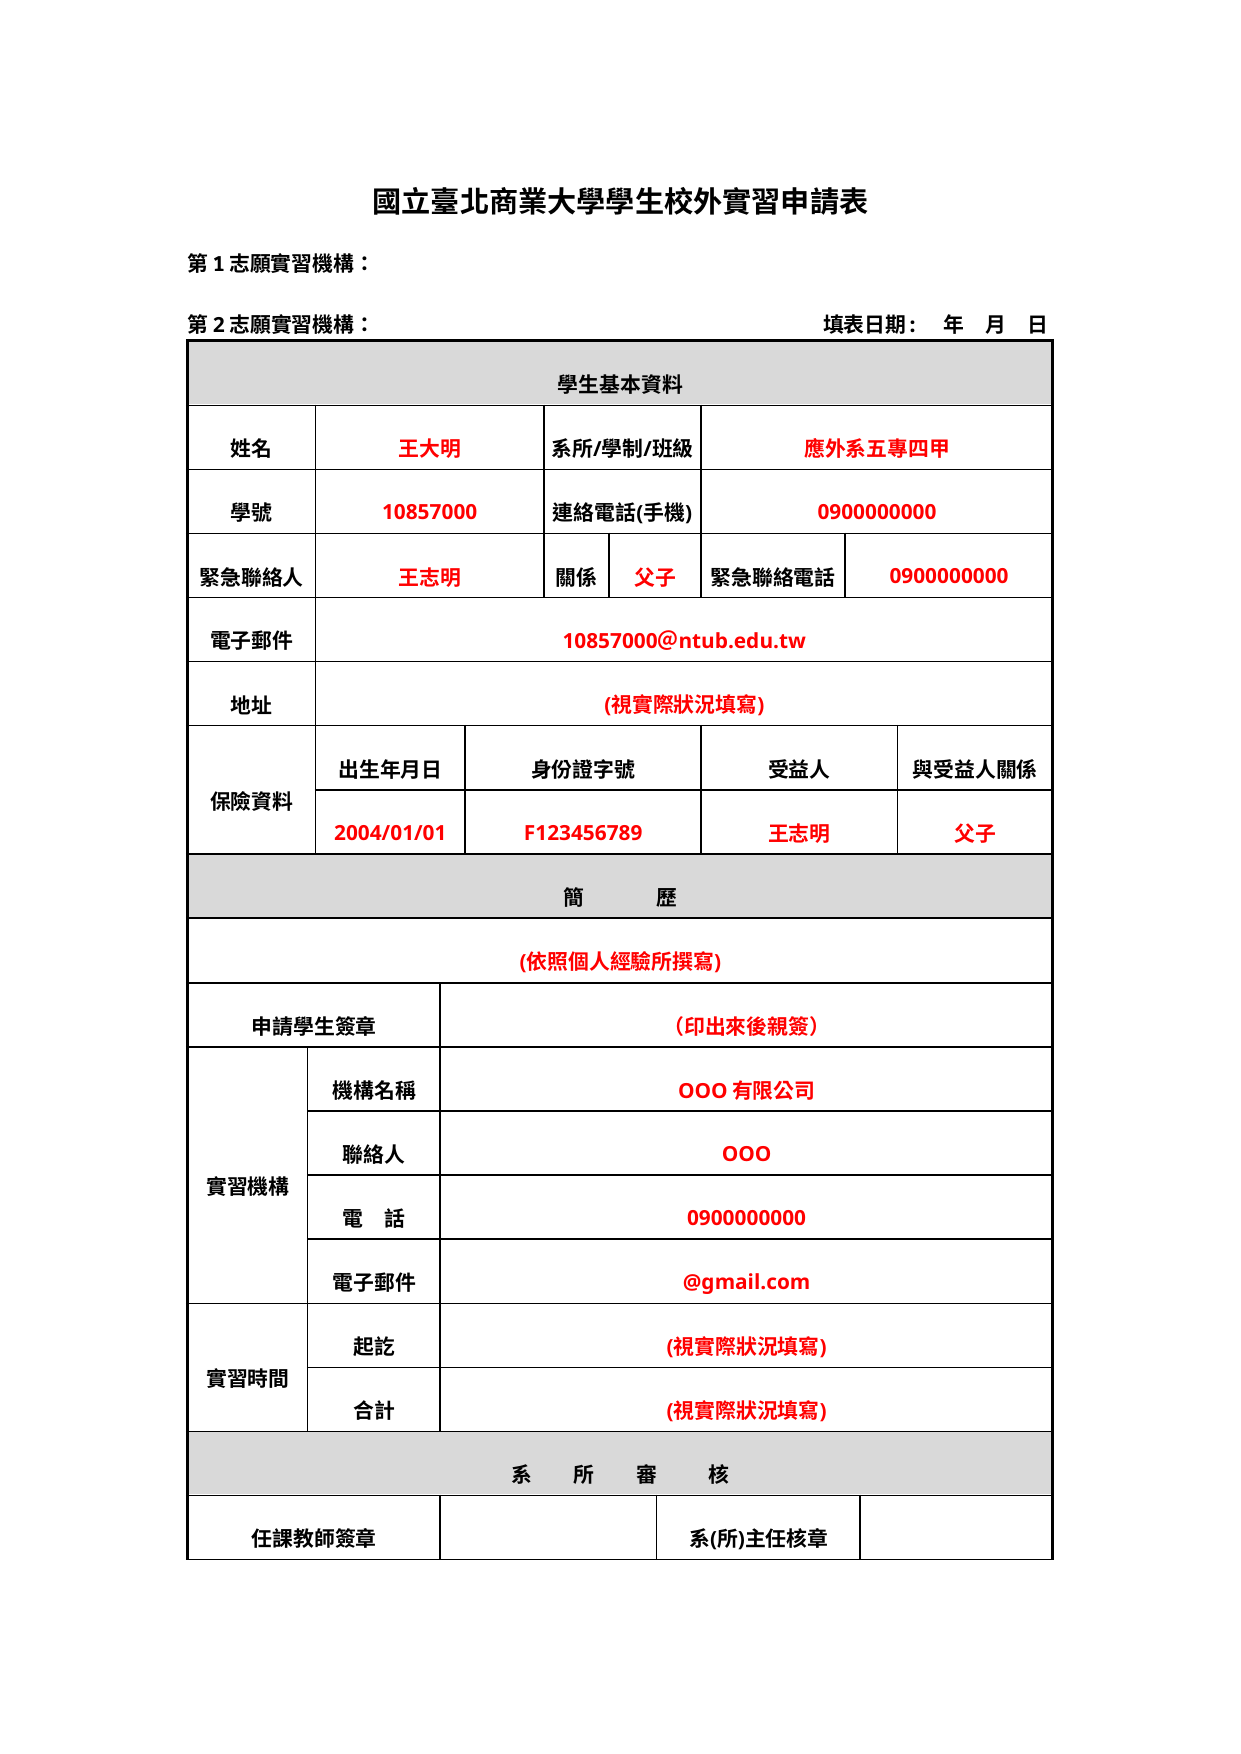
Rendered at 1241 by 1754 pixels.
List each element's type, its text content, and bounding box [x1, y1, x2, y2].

table_cell 0900000000 [846, 534, 1051, 597]
table_cell 系 所 審 核 [189, 1432, 1051, 1494]
table_cell 學號 [189, 470, 315, 533]
table_cell 應外系五專四甲 [702, 406, 1051, 468]
table_cell (視實際狀況填寫) [316, 662, 1051, 725]
table_cell 父子 [898, 791, 1051, 853]
table_cell 起訖 [308, 1304, 439, 1366]
table_cell 0900000000 [702, 470, 1051, 533]
table_cell 連絡電話(手機) [545, 470, 700, 533]
table_cell 申請學生簽章 [189, 984, 439, 1046]
table_cell 0900000000 [441, 1176, 1051, 1238]
table_cell 聯絡人 [308, 1112, 439, 1174]
table_cell 10857000 [316, 470, 543, 533]
table_cell (依照個人經驗所撰寫) [189, 919, 1051, 982]
table_cell 電 話 [308, 1176, 439, 1238]
table_cell 系(所)主任核章 [657, 1496, 859, 1559]
table_cell 緊急聯絡電話 [702, 534, 844, 597]
table_cell 出生年月日 [316, 726, 464, 789]
table_cell 姓名 [189, 406, 315, 468]
table_cell 王大明 [316, 406, 543, 468]
text 第2志願實習機構： 填表日期: 年 月 日 [187, 308, 1053, 339]
table_cell 身份證字號 [466, 726, 700, 789]
table_cell 受益人 [702, 726, 897, 789]
table_cell (視實際狀況填寫) [441, 1304, 1051, 1366]
table_cell (視實際狀況填寫) [441, 1368, 1051, 1431]
table_cell F123456789 [466, 791, 700, 853]
table_cell @gmail.com [441, 1240, 1051, 1302]
table_cell 電子郵件 [189, 598, 315, 661]
table_cell 合計 [308, 1368, 439, 1431]
table_cell OOO有限公司 [441, 1048, 1051, 1110]
table_cell 系所/學制/班級 [545, 406, 700, 468]
table_cell [441, 1496, 656, 1559]
table_cell OOO [441, 1112, 1051, 1174]
text 第1志願實習機構： [187, 221, 1053, 283]
table_cell 與受益人關係 [898, 726, 1051, 789]
table_cell 任課教師簽章 [189, 1496, 439, 1559]
table_cell 電子郵件 [308, 1240, 439, 1302]
table_cell 關係 [545, 534, 608, 597]
table_cell 地址 [189, 662, 315, 725]
table_cell [861, 1496, 1051, 1559]
table_cell 10857000＠ntub.edu.tw [316, 598, 1051, 661]
table_cell 王志明 [316, 534, 543, 597]
table_cell 簡 歷 [189, 855, 1051, 917]
table_cell （印出來後親簽） [441, 984, 1051, 1046]
table_cell 實習時間 [189, 1304, 307, 1431]
table_cell 機構名稱 [308, 1048, 439, 1110]
table_header 學生基本資料 [189, 342, 1051, 404]
table_cell 王志明 [702, 791, 897, 853]
table_cell 緊急聯絡人 [189, 534, 315, 597]
table_cell 保險資料 [189, 726, 315, 853]
table_cell 實習機構 [189, 1048, 307, 1302]
table_cell 2004/01/01 [316, 791, 464, 853]
text 國立臺北商業大學學生校外實習申請表 [187, 158, 1053, 221]
table_cell 父子 [610, 534, 700, 597]
